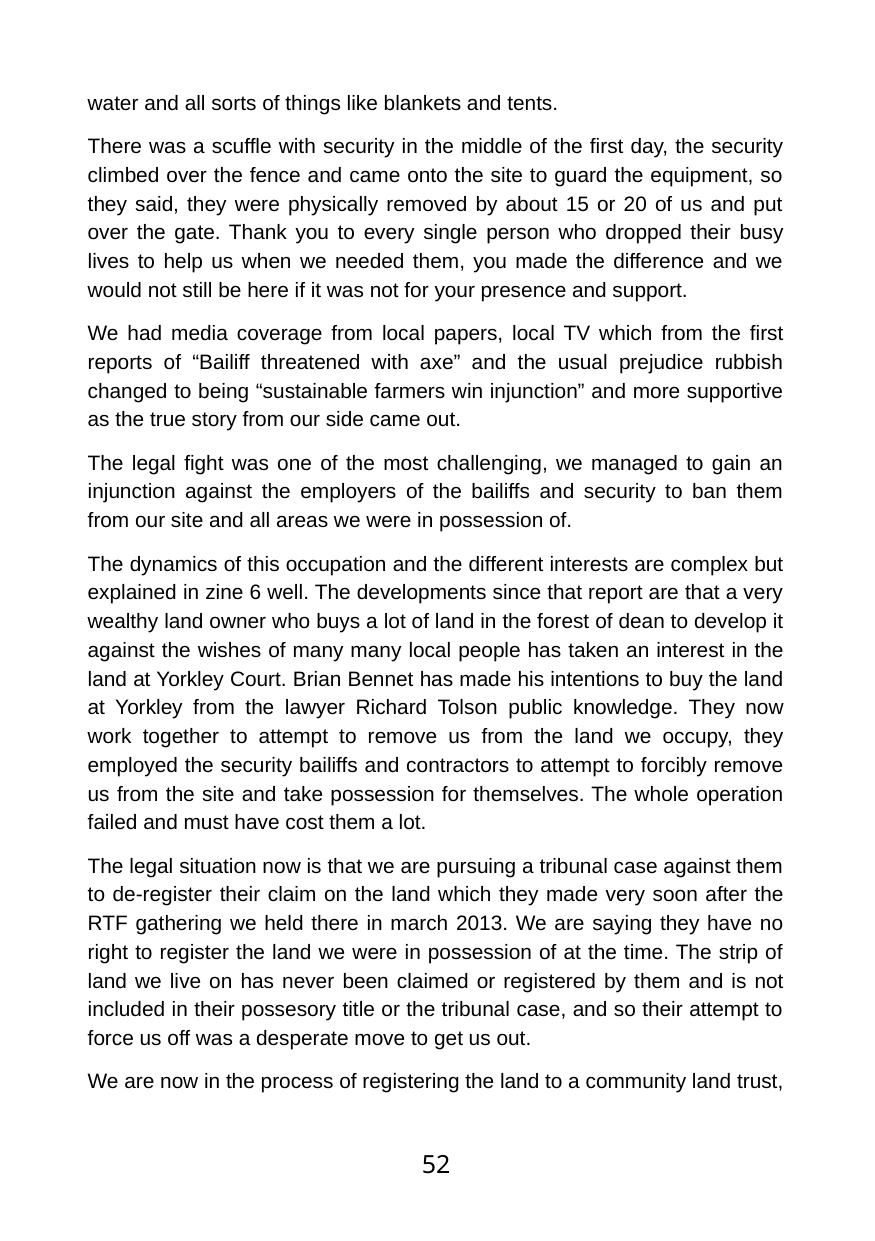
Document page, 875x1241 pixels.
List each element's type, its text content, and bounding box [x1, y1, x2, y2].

text The dynamics of this occupation and the different interests are complex but explained in zine 6 well. The developments since that report are that a very wealthy land owner who buys a lot of land in the forest of dean to develop it against the wishes of many many local people has taken an interest in the land at Yorkley Court. Brian Bennet has made his intentions to buy the land at Yorkley from the lawyer Richard Tolson public knowledge. They now work together to attempt to remove us from the land we occupy, they employed the security bailiffs and contractors to attempt to forcibly remove us from the site and take possession for themselves. The whole operation failed and must have cost them a lot. [87, 551, 784, 834]
text The legal fight was one of the most challenging, we managed to gain an injunction against the employers of the bailiffs and security to ban them from our site and all areas we were in possession of. [87, 451, 784, 532]
text There was a scuffle with security in the middle of the first day, the security climbed over the fence and came onto the site to guard the equipment, so they said, they were physically removed by about 15 or 20 of us and put over the gate. Thank you to every single person who dropped their busy lives to help us when we needed them, you made the difference and we would not still be here if it was not for your presence and support. [87, 134, 784, 302]
text The legal situation now is that we are pursuing a tribunal case against them to de-register their claim on the land which they made very soon after the RTF gathering we held there in march 2013. We are saying they have no right to register the land we were in possession of at the time. The strip of land we live on has never been claimed or registered by them and is not included in their possesory title or the tribunal case, and so their attempt to force us off was a desperate move to get us out. [87, 853, 784, 1050]
text We had media coverage from local papers, local TV which from the first reports of “Bailiff threatened with axe” and the usual prejudice rubbish changed to being “sustainable farmers win injunction” and more supportive as the true story from our side came out. [87, 321, 784, 431]
text water and all sorts of things like blankets and tents. [87, 91, 784, 114]
text We are now in the process of registering the land to a community land trust, [87, 1069, 784, 1093]
